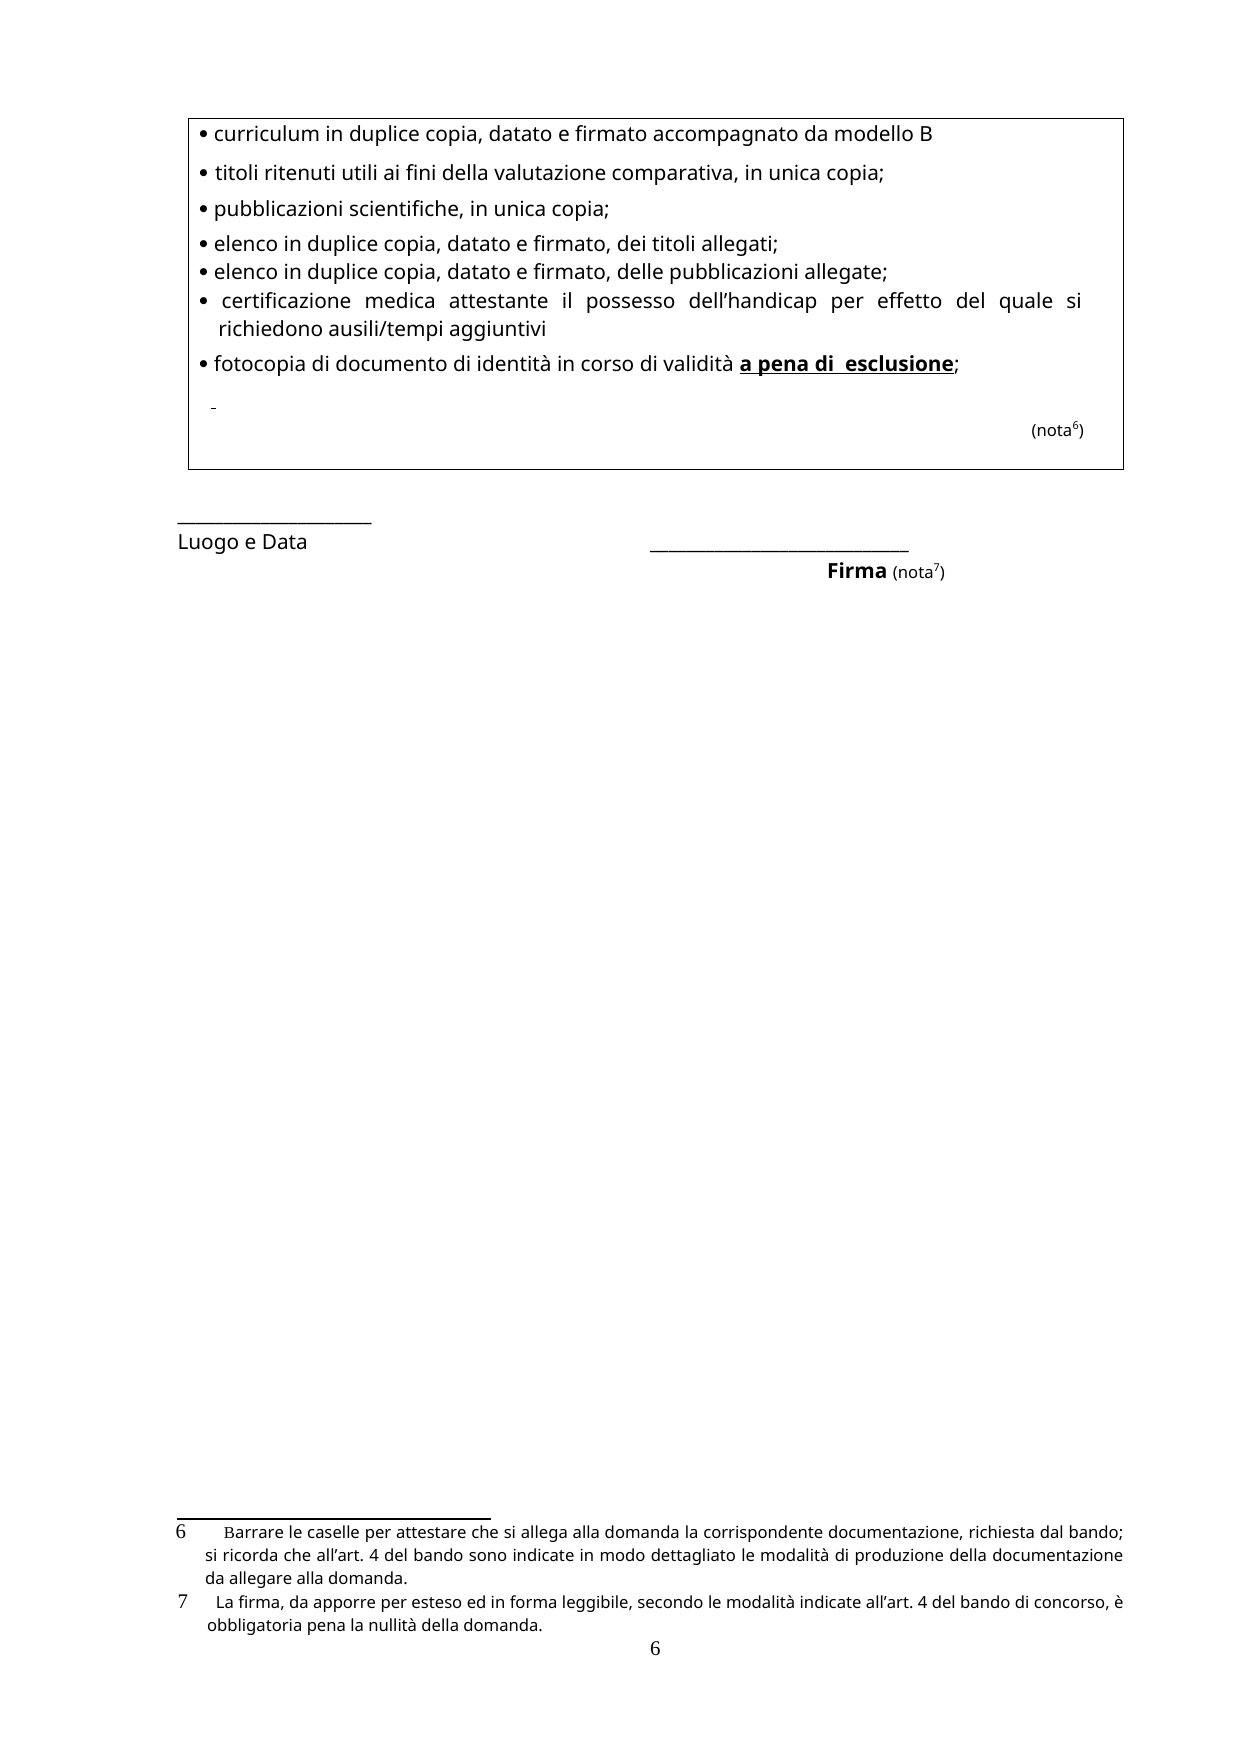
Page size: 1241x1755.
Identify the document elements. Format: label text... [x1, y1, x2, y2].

text _____________________ [177, 499, 1096, 527]
text La firma, da apporre per esteso ed in forma leggibile, secondo le modalità indicate all’art. 4 del bando di concorso, è obbligatoria pena la nullità della domanda. [177, 1589, 1125, 1636]
text Firma (nota) [177, 556, 1096, 584]
text Luogo e Data ____________________________ [177, 527, 1096, 556]
table_header  curriculum in duplice copia, datato e firmato accompagnato da modello B  titoli ritenuti utili ai fini della valutazione comparativa, in unica copia;  pubblicazioni scientifiche, in unica copia;  elenco in duplice copia, datato e firmato, dei titoli allegati;  elenco in duplice copia, datato e firmato, delle pubblicazioni allegate;  certificazione medica attestante il possesso dell’handicap per effetto del quale si richiedono ausili/tempi aggiuntivi  fotocopia di documento di identità in corso di validità a pena di esclusione; (nota) [189, 119, 1123, 469]
